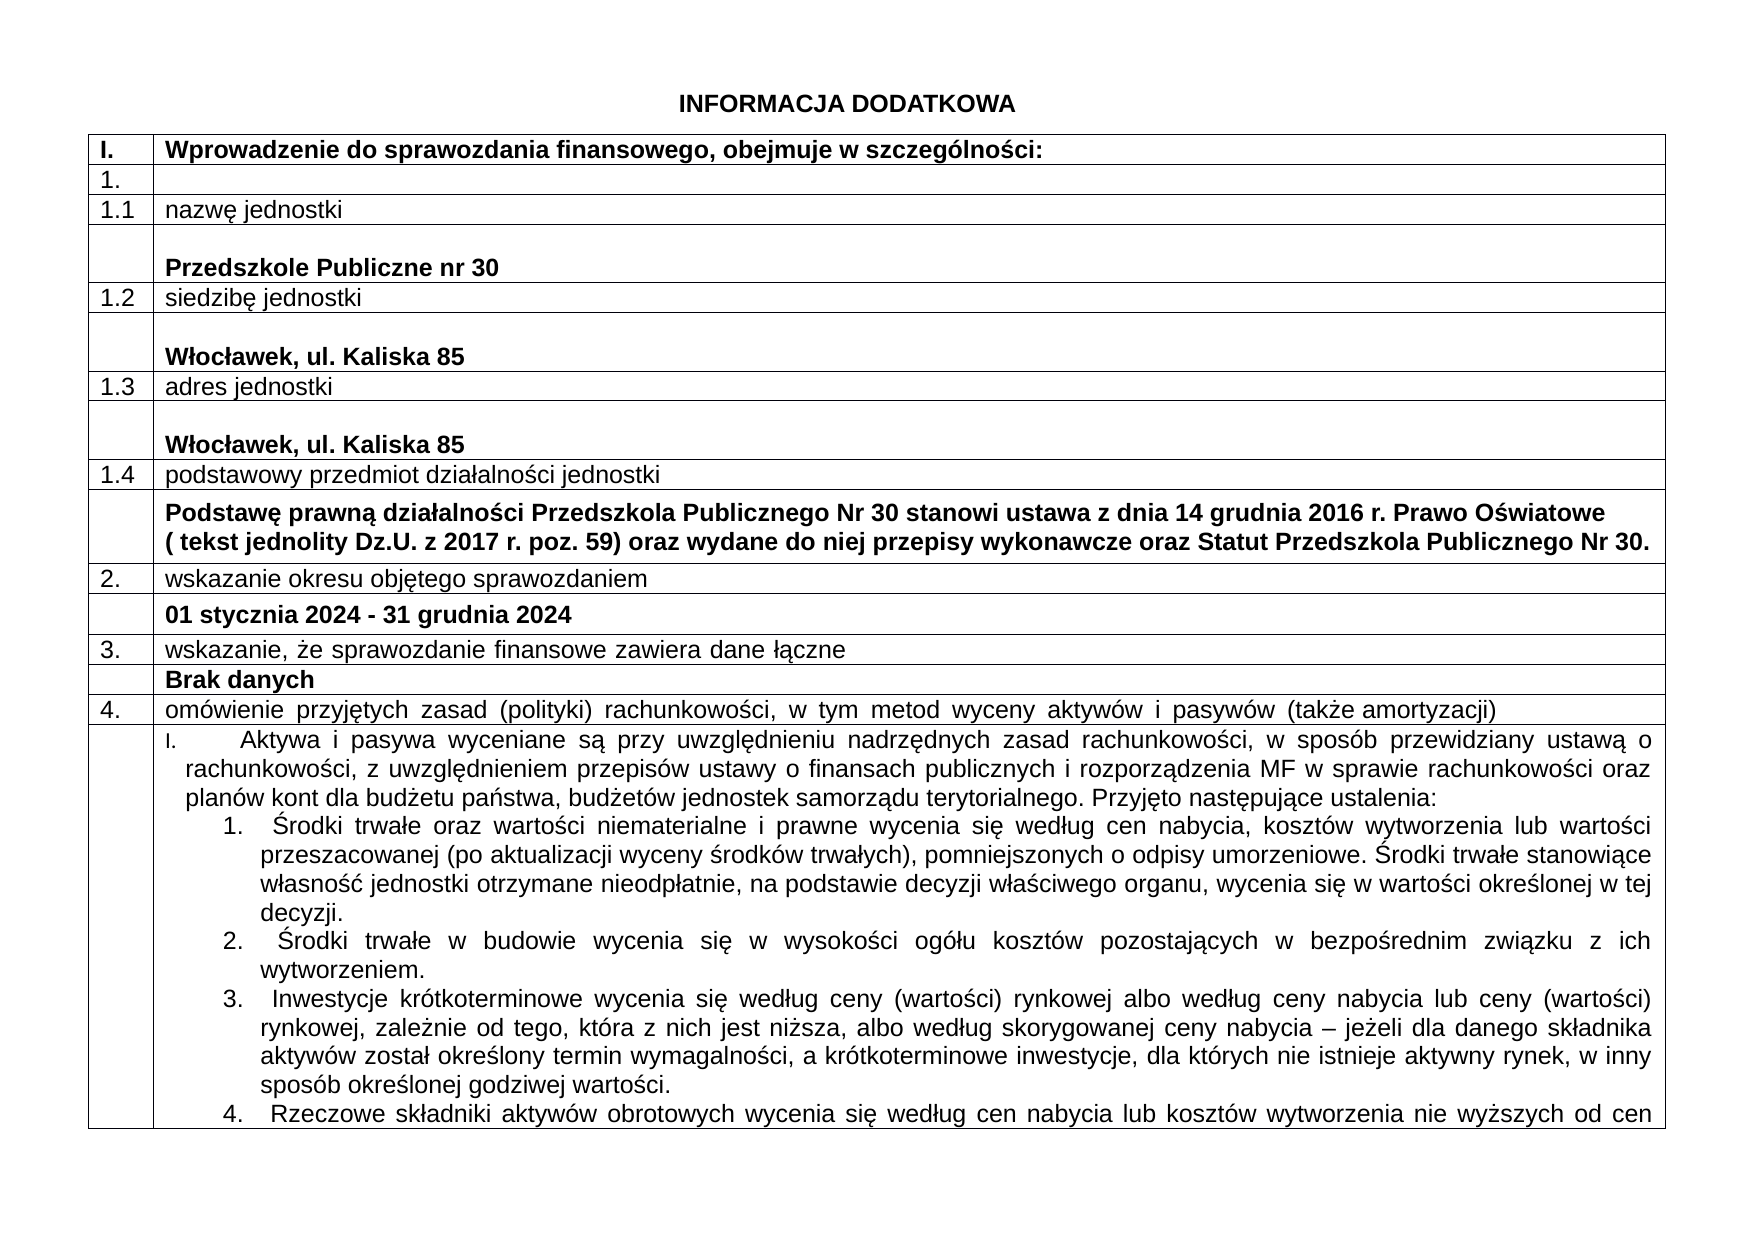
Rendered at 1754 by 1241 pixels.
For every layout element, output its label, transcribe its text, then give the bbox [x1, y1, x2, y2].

table_cell podstawowy przedmiot działalności jednostki [154, 460, 1665, 489]
table_cell 1.2 [89, 283, 153, 312]
table_cell [89, 225, 153, 282]
table_cell 1.1 [89, 195, 153, 224]
table_cell Włocławek, ul. Kaliska 85 [154, 401, 1665, 459]
table_cell Włocławek, ul. Kaliska 85 [154, 313, 1665, 371]
table_header Wprowadzenie do sprawozdania finansowego, obejmuje w szczególności: [154, 135, 1665, 164]
table_cell [89, 313, 153, 371]
table_cell 4. [89, 695, 153, 724]
table_cell omówienie przyjętych zasad (polityki) rachunkowości, w tym metod wyceny aktywów i pasywów (także amortyzacji) [154, 695, 1665, 724]
table_header I. [89, 135, 153, 164]
table_cell Podstawę prawną działalności Przedszkola Publicznego Nr 30 stanowi ustawa z dnia 14 grudnia 2016 r. Prawo Oświatowe ( tekst jednolity Dz.U. z 2017 r. poz. 59) oraz wydane do niej przepisy wykonawcze oraz Statut Przedszkola Publicznego Nr 30. [154, 490, 1665, 563]
table_cell [154, 165, 1665, 194]
table_cell 2. [89, 564, 153, 593]
table_cell [89, 725, 153, 1128]
table_cell [89, 490, 153, 563]
table_cell Aktywa i pasywa wyceniane są przy uwzględnieniu nadrzędnych zasad rachunkowości, w sposób przewidziany ustawą o rachunkowości, z uwzględnieniem przepisów ustawy o finansach publicznych i rozporządzenia MF w sprawie rachunkowości oraz planów kont dla budżetu państwa, budżetów jednostek samorządu terytorialnego. Przyjęto następujące ustalenia: Środki trwałe oraz wartości niematerialne i prawne wycenia się według cen nabycia, kosztów wytworzenia lub wartości przeszacowanej (po aktualizacji wyceny środków trwałych), pomniejszonych o odpisy umorzeniowe. Środki trwałe stanowiące własność jednostki otrzymane nieodpłatnie, na podstawie decyzji właściwego organu, wycenia się w wartości określonej w tej decyzji. Środki trwałe w budowie wycenia się w wysokości ogółu kosztów pozostających w bezpośrednim związku z ich wytworzeniem. Inwestycje krótkoterminowe wycenia się według ceny (wartości) rynkowej albo według ceny nabycia lub ceny (wartości) rynkowej, zależnie od tego, która z nich jest niższa, albo według skorygowanej ceny nabycia – jeżeli dla danego składnika aktywów został określony termin wymagalności, a krótkoterminowe inwestycje, dla których nie istnieje aktywny rynek, w inny sposób określonej godziwej wartości. Rzeczowe składniki aktywów obrotowych wycenia się według cen nabycia lub kosztów wytworzenia nie wyższych od cen sprzedaży netto na dzień bilansowy. Należności wycenia się w kwocie wymagalnej zapłaty z zachowaniem zasady ostrożności. Zobowiązania wycenia się w kwocie wymagającej zapłaty. Rezerwy wycenia się w uzasadnionej, wiarygodnie oszacowanej wartości. Kapitały (fundusze) własne oraz pozostałe aktywa i pasywa wycenia się w wartości nominalnej. Trwała utrata wartości zachodzi wtedy, gdy istnieje duże prawdopodobieństwo, że kontrolowany przez jednostkę składnik aktywów nie przyniesie w przyszłości w znaczącej części lub w całości przewidywanych korzyści. Uzasadnia to dokonanie odpisu aktualizującego doprowadzającego wartość składnika aktywów, wynikającą z ksiąg rachunkowych do ceny sprzedaży netto a w przypadku jej braku – do ustalonej w inny sposób wartości godziwej. Wynik finansowy ustalany jest zgodnie z wariantem porównawczym rachunku zysków i strat na koncie 860 „Wynik finansowy”. W końcu roku obrotowego ujmuje się sumę poniesionych kosztów, wartość osiągniętych przychodów, otrzymane dotacje oraz pokrycie kosztów amortyzacji. Zasady amortyzacji (umorzenia) środków trwałych i wartości niematerialnych i prawnych. Przedmioty o niskiej wartości o przewidywanym okresie używania dłuższym niż rok o wartości jednostkowej poniżej 300 zł odpisuje się w koszty pod datą przekazania do używania w pełnej wartości początkowej, jako zużycie materiałów lub towarów. Kontrolę i ewidencję tych przedmiotów prowadzi się poza księgowo w sposób umożliwiający identyfikację każdego przedmiotu oraz miejsc ich użytkowania (ewidencja prowadzona jest w jednostkach obsługiwanych). Meble, krzesła, dywany, wykładziny ewidencjonowane są na koncie 013 – pozostałe środki trwałe - bez względu na wartość. Środki dydaktyczne służące procesowi dydaktyczno-wychowawczemu (bez względu na wartość) umarzane jednorazowo ewidencjonuje się na koncie 013 – pozostałe środki trwałe. Przedmioty o okresie używania dłuższym niż rok o wartości od 300 zł do 10.000 zł. umarza się metodą uproszczoną, przez jednorazowy odpis w pełnej ich wartości w miesiącu zakupu i ujmuje się w ewidencji bilansowej na koncie 013 – pozostałe środki trwałe. Ponadto, bez względu na wartość jednorazowo umarza się: Książki i inne zbiory biblioteczne. Środki dydaktyczne służące procesowi dydaktyczno-wychowawczemu realizowanemu w szkołach i placówkach oświatowych. Meble, dywany i wykładziny. Pozostałe środki trwałe oraz wartości niematerialne i prawne o wartości nieprzekraczającej wielkości ustalonej w ustawie z dnia 15 lutego 1992 r. o podatku dochodowym od osób prawnych, dla których odpisy amortyzacyjne są uznawane za koszt uzyskania przychodu w 100% ich wartości w momencie oddania do używania. Przedmioty o wartości powyżej 10.000 zł. zalicza się do środków trwałych i umarza metodą liniową za pomocą stawek amortyzacyjnych określonych w załączniku 1 „Wykaz rocznych stawek amortyzacyjnych” do ustawy z dnia 15.02.1992 r. o podatku dochodowym od osób prawnych (tekst jednolity Dz. U. z 2018 r. poz. 1036z późniejszymi zmianami), rozpoczynając amortyzację w miesiącu następnym, po przyjęciu środka trwałego do używania. Umorzenia dokonuje się jednorazowo za cały rok. Wartości niematerialne i prawne o cenie jednostkowej nie przekraczającej kwoty 10.000 zł odpisuje się jednorazowo w pełnej wartości w koszty. Pozostałe wartości niematerialne i prawne są umarzane według zasad i stawek amortyzacyjnych ujętych w ustawie o podatku dochodowym od osób prawnych. Na koncie 020 księguje się wartości niematerialne i prawne o przewidywanym okresie użyteczności dłuższym niż rok w sposób umożliwiający ich identyfikację oraz miejsce ich użytkowania. Ustala się następujące techniki dokumentowania zapisów księgowych oraz stosowanych uproszczeń: Księgi rachunkowe prowadzone są w siedzibie Centrum Usług Wspólnych Placówek Oświatowych na ul. Wojska Polskiego 27 we Włocławku. Rokiem obrotowym jest okres roku budżetowego, czyli rok kalendarzowy od 1 stycznia do 31 grudnia. Najkrótszym okresem sprawozdawczym są poszczególne miesiące. Ostateczne zamknięcie i otwarcie ksiąg rachunkowych jednostki kontynuującej działalność powinno nastąpić ciągu 15 dni od dnia zatwierdzenia sprawozdania finansowego za rok obrotowy Gminy Miasta Włocławek, Księgi rachunkowe prowadzi się w języku polskim. Podstawę zapisów w księgach rachunkowych stanowią dowody księgowe stwierdzające dokonanie operacji gospodarczej, zwane „dowodami źródłowymi”, zapisy zdarzeń gospodarczych w księgach rachunkowych ujmuje się w kolejności dat ich powstawania, co najmniej z podziałem na poszczególne okresy sprawozdawcze. Wykazane w księgach rachunkowych na dzień ich zamknięcia stany aktywów i pasywów, ujmuje się w tej samej wysokości w bilansie otwarcia następnego roku obrotowego. Księgi rachunkowe prowadzi się techniką komputerową, dopuszcza się prowadzenie przy pomocy komputera lub techniką ręczną księgi inwentarzowe, ewidencje magazynowe, ewidencje pozabilansowe przedmiotów które nie są ewidencjonowane na kontach księgowych (opisane ewidencje podlegają nie rzadziej niż na koniec roku obrotowego weryfikacji i uzgodnieniu ze stanem na kontach księgowych). Księgi rachunkowe obejmują zbiory zapisów księgowych, obrotów i sald, które tworzą: dziennik, księgę główną (ewidencji syntetycznej) w której obowiązuje ujęcie każdej operacji zgodnie z zasadą podwójnego zapisu (Wn – Ma), księgi pomocnicze (analityczne), zestawienie obrotów i sald księgi głównej i ksiąg pomocniczych, wykaz składników aktywów i pasywów (inwentarz). Przy prowadzeniu ksiąg rachunkowych przy użyciu komputera za równoważne z nimi uważa się odpowiednie zasoby informacyjne rachunkowości, zorganizowane w formie oddzielnych komputerowych zbiorów danych, należy zapewnić automatyczną kontrolę ciągłości zapisów, przenoszenie obrotów i sald. Wydruki komputerowe ksiąg rachunkowych powinny składać się z automatyczne numerowanych stron oraz być sumowane w sposób ciągły. Księgi rachunkowe należy wydrukować nie później niż na koniec roku obrotowego. Za równoważne z wydrukiem uznaje się przeniesienie treści ksiąg rachunkowych na informatyczny nośnik danych, zawierający trwałość zapisu informacji na czas nie krótszy od wymaganego dla przechowywania ksiąg rachunkowych. Zapisy w księgach powinny być uporządkowane chronologicznie i systematycznie według kryteriów klasyfikacyjnych umożliwiających sporządzenie obowiązujących przez jednostkę sprawozdań finansowych, budżetowych i innych. Zapisy w księgach rachunkowych dokonuje się na podstawie dowodów księgowych: zewnętrznych (otrzymywanych od kontrahentów - przekazywanych w oryginale kontrahentom), wewnętrznych – (dotyczące operacji wewnątrz jednostki). Każdy dowód księgowy odzwierciedla rzeczywisty przebieg operacji gospodarczej wolny od błędów rachunkowych. Jeżeli jedną operację dokumentuje więcej niż jeden dowód, dopuszcza się stosowanie uproszczeń polegających na zbiorczym księgowaniu operacji gospodarczych jednorodnych przeprowadzanych w ciągu dnia. Dowód jest oznaczony numerem umożliwiającym powiązanie dowodu z zapisami księgowymi, numery nadawane są przez program FK, zgodnie z nadanymi wzorcami w systemie. Identyfikator nadawany przez system FK wpisywany jest na dowodzie księgowym w prawym dolnym rogu. Dokumenty źródłowe system FK numeruje automatycznie po zamknięciu roku obrotowego, numery wpisuje się w prawym górnym rogu dokumentu źródłowego. Konta syntetyczne oznaczone są symbolami trzycyfrowymi. Księgi rachunkowe prowadzi się rzetelnie, sprawdzalnie i bieżąco, właściwie kwalifikując dowody księgowe w odniesieniu do klasyfikacji budżetowej oraz zakładowego planu kont. Prowadzone są dzienniki częściowe dla określonych grup rodzajowych zdarzeń: budżet, dochody (w jednostkach z odrębnym rachunkiem bankowym dla ewidencji dochodów budżetowych), WRDO rachunek wydzielony, ZFŚS oraz dzienniki częściowe dostosowane do potrzeb jednostki realizującej projekty (symbole dzienników częściowych ujednolicono we wszystkich jednostkach, do dzienników dotyczących realizacji projektów nazwy dzienników stanowią skrót nazwy projektu). Rozliczanie i grupowanie kosztów następuje na kontach rodzajowych zespołu „4” z zachowaniem zgodności wydatków za dany rok. Dochody i wydatki budżetowe klasyfikuje się według: działów i rozdziałów – określających rodzaj działalności, paragrafów - określających rodzaj dochodu lub wydatku, zgodnie z obowiązującą klasyfikacją budżetową, pozycji – uszczegółowienie dochodów i wydatków do potrzeb analiz i sprawozdań. Wydatki budżetowe są realizowane: w sposób celowy i oszczędny, umożliwiający terminową realizację zadań, w wysokości i terminach wynikających z wcześniej zaciągniętych zobowiązań, zgodnie z zasadami określonymi w przepisach o zamówieniach publicznych, nie powodując naruszeń dyscypliny budżetowej w rozumieniu Ustawy o odpowiedzialności za naruszenie dyscypliny finansów publicznych. Korygowanie zapisów po zamknięciu okresu sprawozdawczego (miesiąca) dokonuje się poprzez zapis ujemny (tzw. czerwone storno) na tych samych stronach kont na których nastąpił błędny zapis na podstawie dowodu wewnętrznego Pk – polecenie księgowania podpisanych przez pracowników sporządzających dokument PK. Zapewnia to prawidłową wysokość obrotów i czytelność zapisów księgowych. Błędy w dowodach wewnętrznych mogą być poprawiane przez skreślenie błędnej treści lub kwoty z utrzymaniem czytelności błędnego zapisu i wpisanie poprawnej treści. Za niedopuszczalne uznaje się dokonywanie w dowodach księgowych wymazywania, przeróbek lub poprawiania pojedynczych liter lub cyfr. Zakup środków żywności ewidencjonuje się na koncie 310 „Materiały”, do którego prowadzona jest ewidencja analityczna w jednostkach obsługiwanych prowadzących żywienie. Pracownik jednostki obsługiwanej sporządza zestawienia miesięczne ilości i wartości artykułów żywnościowych, które są przekazywane do CUWPO celem uzgodnienia ewidencji analitycznej z syntetyczną oraz stanów magazynu na koniec miesiąca. Cenę ewidencyjną materiałów stanowi cena zakupu brutto. Na dzień bilansowy zapas materiałów w magazynie wycenia się w cenie zakupu brutto. Dopuszcza się księgowanie bezpośrednio w koszty wartości zużycia materiałów pozostałych, a pozostające na koniec roku zapasy zostaną objęte korektą kosztów w odniesieniu na magazyn (konto 310). Przyjęte w zakładowym planie kont rozwiązania należy stosować w sposób ciągły, dokonując w kolejnych latach obrotowych jednakowego grupowania operacji gospodarczych, wyceny aktywów i pasywów, w tym także odpisów amortyzacyjnych i umorzeniowych. Wynik finansowy należy ustalać oraz sporządzać sprawozdawczość tak, aby za kolejne lata informacje te były porównywalne. Stosowanie dowodów zastępczych – (art. 20 ust. 3 pkt. 3 ustawy) i jego określenie. W uzasadnionych przypadkach w razie braku możliwości uzyskania źródłowego dowodu księgowego, stosuje się dowód zastępczy w postaci dokumentu poświadczającego zakup lub wykonanie usługi wystawionego przez uprawnioną osobę. Dowód ten podlega sprawdzeniu i podpisaniu pod względem merytorycznym, formalno-rachunkowym oraz akceptacji przez głównego księgowego lub osobę upoważnioną i kierownika jednostki. Szczególnie dowodami zastępczymi dokumentowane są: różne opłaty (sądowe itp.), pokwitowania za parkingi opłaty za przejazdy autostradami, opłaty za abonament radiowo-telewizyjny, opłaty za udział w targach szkół i placówek, pokwitowanie za listy polecone, podatek od nieruchomości, podatek od środków transportu, świadczenia dla pracowników z ZFŚS zgodnie z dyspozycją pisemną Kierownika jednostki obsługiwanej, bilety przy delegacjach służbowych. Dekretacja dokumentów księgowych jest umieszczana bezpośrednio na dowodach księgowych lub dołączona do dowodów w formie wydruku z systemu FK (z podpisem pracownika sporządzającego dekretację). Dokonano wyboru następujących rozwiązań dokumentowania operacji dopuszczalnych ustawą: na pomniejszenie wydatków poniesionych w roku budżetowym będą ujmowane refundacje i zwroty uzyskane w bieżącym roku budżetowym (na zwrot źródła pierwotnego wydatkowania), wpłaty dotyczące roku poprzedniego podlegają odprowadzeniu na konto dochodów Gminy Miasto Włocławek, na pomniejszenie dochodów danego roku budżetowego ujmuje się zwroty dokonane rodzicom, opiekunom na podstawie rozliczeń zatwierdzonych przez Kierownika jednostki obsługiwanej, które wpływają do CUWPO, dotyczących opłaty za pobyt i opłaty za wyżywienie, wykorzystując przyjęte zasady księgowania operacji gospodarczych na kontach księgi głównej dopuszcza się tworzenie rejestrów-ksiąg pomocniczych (odrębnych dzienników) wyodrębnionych do realizacji programów, projektów zgodnie z zawartymi przez jednostkę umowami, ponoszone z góry wydatki dotyczące w szczególności kosztów prenumeraty, abonamentów, ubezpieczeń, zużycia energii, zużycia gazu i innych cyklicznie powtarzających się operacji są odnoszone w koszty w miesiącu ich poniesienia (wystawienia faktury) z pominięciem konta międzyokresowego rozliczenia kosztów, koszty usług telekomunikacyjnych, zakupu energii i innych o podobnym charakterze z uwagi na cykliczność i porównywalność kwot księgowane są do danego roku następująco: dowody księgowe za pełny okres rozliczeniowy i abonament zaliczane są do kosztów danego roku, w którym przypada okres rozliczeniowy, dowody księgowe za okres rozliczeniowy przypadające w dwóch różnych rocznych okresach rozliczeniowych są ujmowane w kosztach według miesiąca sprzedaży wskazanego na dokumencie księgowym. Uwzględniając wymogi ustawy o finansach publicznych jak również zasadę kasowego wykonania budżetu dochody i wydatki budżetowe ujmuje się w terminach ich zapłaty, niezależnie od rocznego budżetu którego dotyczą. Należy również ujmować wszystkie etapy rozliczeń poprzedzające płatności dochodów i wydatków, a w zakresie wydatków i kosztów – także zaangażowanie środków. Zaangażowaniem jest etap poprzedzający dokonanie wydatku, poniesienia kosztu, służy do ewidencji prawnego zaangażowania wydatków budżetowych danego raku budżetowego. Odsetki od należności, ujmuje się w księgach rachunkowych w momencie ich zapłaty lub na koniec kwartału w wysokości odsetek należnych na koniec tego kwartału. Odsetki od zobowiązań wymagalnych, w tym także tych, do których stosuje się przepisy dotyczące zobowiązań podatkowych, ujmowane są w księgach rachunkowych w momencie ich zapłaty lub pod datą ostatniego dnia kwartału w wysokości odsetek należnych na koniec tego kwartału. Wycena aktywów i pasywów wyrażonych w walutach obcych dokonuje się nie później niż na koniec kwartału. W księgach rachunkowych jednostki należy przyjąć wszystkie osiągnięte przypadające na jej rzecz przychody i obciążające ją koszty związane z tymi przychodami dotyczące danego roku obrotowego, niezależnie od terminu ich zapłaty. Oznacza to, że niezapłacone koszty będą ujęte jako zobowiązanie, a nieopłacone przychody jako należności. W trakcie roku budżetowego dokumenty dotyczące przychodów i kosztów danego miesiąca, które wpłyną do jednostki obsługującej (CUWPO) po dniu 05 następnego miesiąca, zostaną zaewidencjonowane w księgach rachunkowych w miesiącu wpływu z datą wpływu, z zastrzeżeniem zamknięcia roku. Rozliczenia z tytułu VAT. Z dniem 01 czerwca 2016 roku Gmina Miasto Włocławek wprowadziła scentralizowane zasady rozliczeń podatku od towarów i usług VAT, w związku z powyższym zasady ustalone przez Gminę Miasto Włocławek obejmują jednostki obsługiwane i CUWPO. W sprawie rozliczania podatku VAT metodą podzielonej płatności obowiązuje Zarządzenie nr 449/2019 Prezydenta Miasta Włocławek z dnia 31 października 2019 r. W celu realizacji MPP (Mechanizm Podzielonej Płatności) wydzielono w księgach rachunkowych dodatkowe konta analityczne " VAT". Sprawozdawczość finansowa: Sprawozdania finansowe sporządza się na podstawie własnych ksiąg rachunkowych. 0bejmują one bilans, rachunek zysków i strat jednostki (wariant porównawczy, informację dodatkową oraz zestawienie zmian w funduszu jednostki na dzień zamknięcia ksiąg rachunkowych, tj. na dzień 31 grudnia. Wynik finansowy ustalany jest na koncie 860 „Wynik finansowy” zgodnie z wariantem porównawczym. Sprawozdania sporządza się na drukach według wzorów określonych w Rozporządzeniu Ministra Rozwoju i Finansów. Księgi rachunkowe prowadzi się techniką komputerową wg następującego oprogramowania: Vulcan aplikacja Finanse VULCAN wersja zgodna z aktualizacjami programu - firma Vulcan Sp. z o.o. ul. Wołowska 6, 51-116 Wrocław. Administratorem platformy systemu Vulcan jest Gmina Miasto Włocławek. [154, 725, 1665, 1128]
table_cell nazwę jednostki [154, 195, 1665, 224]
table_cell [89, 401, 153, 459]
table_cell wskazanie, że sprawozdanie finansowe zawiera dane łączne [154, 635, 1665, 664]
table_cell 1.3 [89, 372, 153, 400]
table_cell 1. [89, 165, 153, 194]
table_cell [89, 665, 153, 694]
table_cell [89, 594, 153, 634]
table_cell Brak danych [154, 665, 1665, 694]
table_cell 1.4 [89, 460, 153, 489]
table_cell adres jednostki [154, 372, 1665, 400]
table_cell 3. [89, 635, 153, 664]
text INFORMACJA DODATKOWA [605, 89, 1665, 117]
table_cell Przedszkole Publiczne nr 30 [154, 225, 1665, 282]
table_cell 01 stycznia 2024 - 31 grudnia 2024 [154, 594, 1665, 634]
table_cell wskazanie okresu objętego sprawozdaniem [154, 564, 1665, 593]
table_cell siedzibę jednostki [154, 283, 1665, 312]
